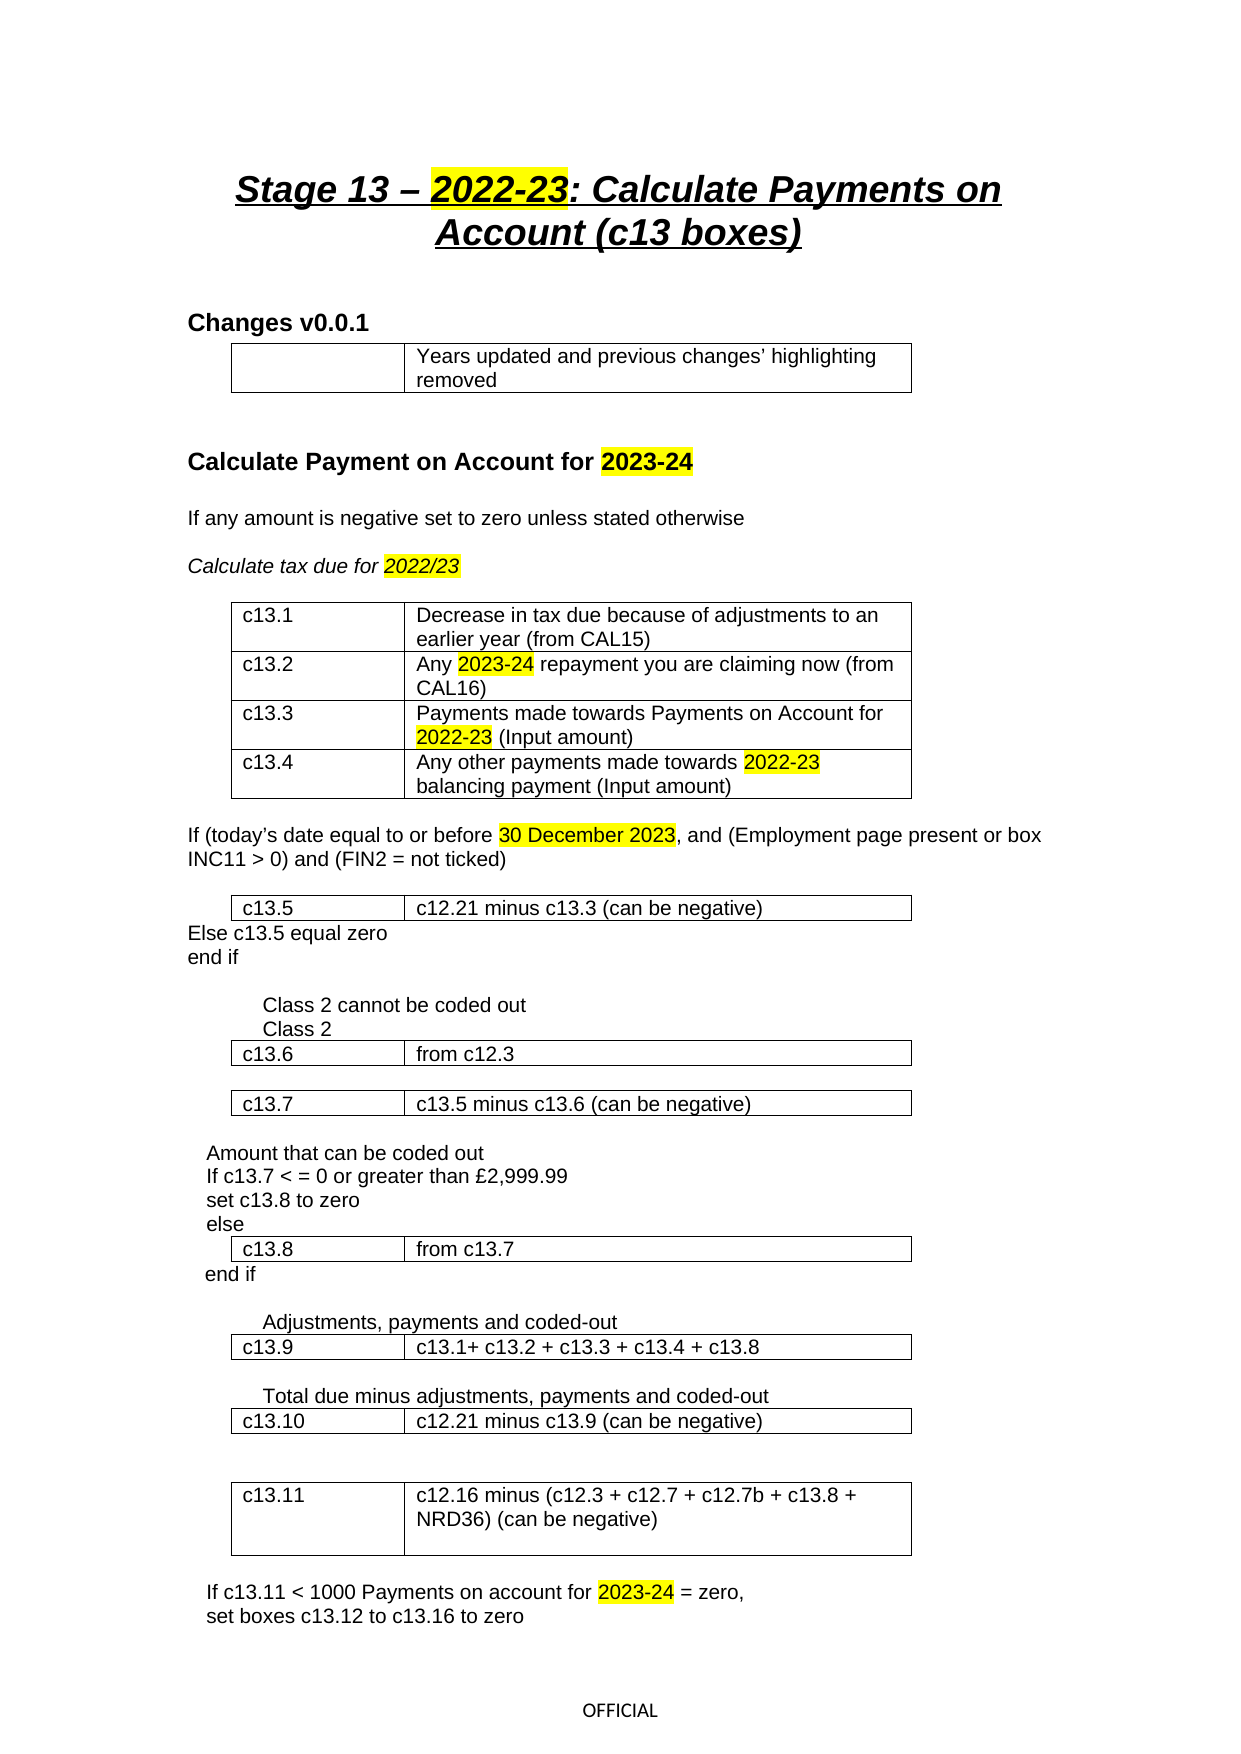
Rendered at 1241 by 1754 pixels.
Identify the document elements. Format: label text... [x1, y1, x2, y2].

text Calculate tax due for 2022/23 [187, 554, 1053, 578]
table_header c13.7 [232, 1091, 404, 1115]
table_header Years updated and previous changes’ highlighting removed [405, 344, 911, 392]
table_cell c13.3 [232, 701, 404, 749]
table_header c13.10 [232, 1409, 404, 1433]
text If c13.7 < = 0 or greater than £2,999.99 [206, 1164, 1053, 1188]
subtitle Changes v0.0.1 [187, 308, 1053, 337]
table_cell c13.4 [232, 750, 404, 798]
table_cell Payments made towards Payments on Account for 2022-23 (Input amount) [405, 701, 911, 749]
text else [206, 1212, 1053, 1236]
text Adjustments, payments and coded-out [262, 1310, 1053, 1334]
table_header c13.5 [232, 896, 404, 919]
text end if [187, 1262, 1053, 1286]
text set c13.8 to zero [206, 1188, 1053, 1212]
table_header c12.16 minus (c12.3 + c12.7 + c12.7b + c13.8 + NRD36) (can be negative) [405, 1483, 911, 1555]
table_header Decrease in tax due because of adjustments to an earlier year (from CAL15) [405, 603, 911, 651]
text Else c13.5 equal zero [187, 921, 1053, 944]
table_cell c13.2 [232, 652, 404, 700]
text Class 2 [262, 1016, 1053, 1040]
table_header c13.1+ c13.2 + c13.3 + c13.4 + c13.8 [405, 1335, 911, 1359]
table_header from c12.3 [405, 1041, 911, 1065]
table_header c13.9 [232, 1335, 404, 1359]
text Class 2 cannot be coded out [262, 992, 1053, 1016]
table_header c12.21 minus c13.9 (can be negative) [405, 1409, 911, 1433]
subtitle Calculate Payment on Account for 2023-24 [187, 447, 1053, 476]
table_header c13.1 [232, 603, 404, 651]
table_header c13.6 [232, 1041, 404, 1065]
table_cell Any 2023-24 repayment you are claiming now (from CAL16) [405, 652, 911, 700]
table_header c13.11 [232, 1483, 404, 1555]
table_header c12.21 minus c13.3 (can be negative) [405, 896, 911, 919]
text If c13.11 < 1000 Payments on account for 2023-24 = zero, [206, 1580, 1053, 1604]
subtitle Stage 13 – 2022-23: Calculate Payments on Account (c13 boxes) [187, 167, 1053, 253]
text Total due minus adjustments, payments and coded-out [262, 1384, 1053, 1408]
table_header from c13.7 [405, 1237, 911, 1261]
table_header c13.8 [232, 1237, 404, 1261]
text Amount that can be coded out [206, 1140, 1053, 1164]
text If (today’s date equal to or before 30 December 2023, and (Employment page present or box INC11 > 0) and (FIN2 = not ticked) [187, 823, 1053, 871]
table_header c13.5 minus c13.6 (can be negative) [405, 1091, 911, 1115]
text end if [187, 944, 1053, 968]
table_cell Any other payments made towards 2022-23 balancing payment (Input amount) [405, 750, 911, 798]
text set boxes c13.12 to c13.16 to zero [206, 1604, 1053, 1628]
text If any amount is negative set to zero unless stated otherwise [187, 506, 1053, 530]
table_header [232, 344, 404, 392]
